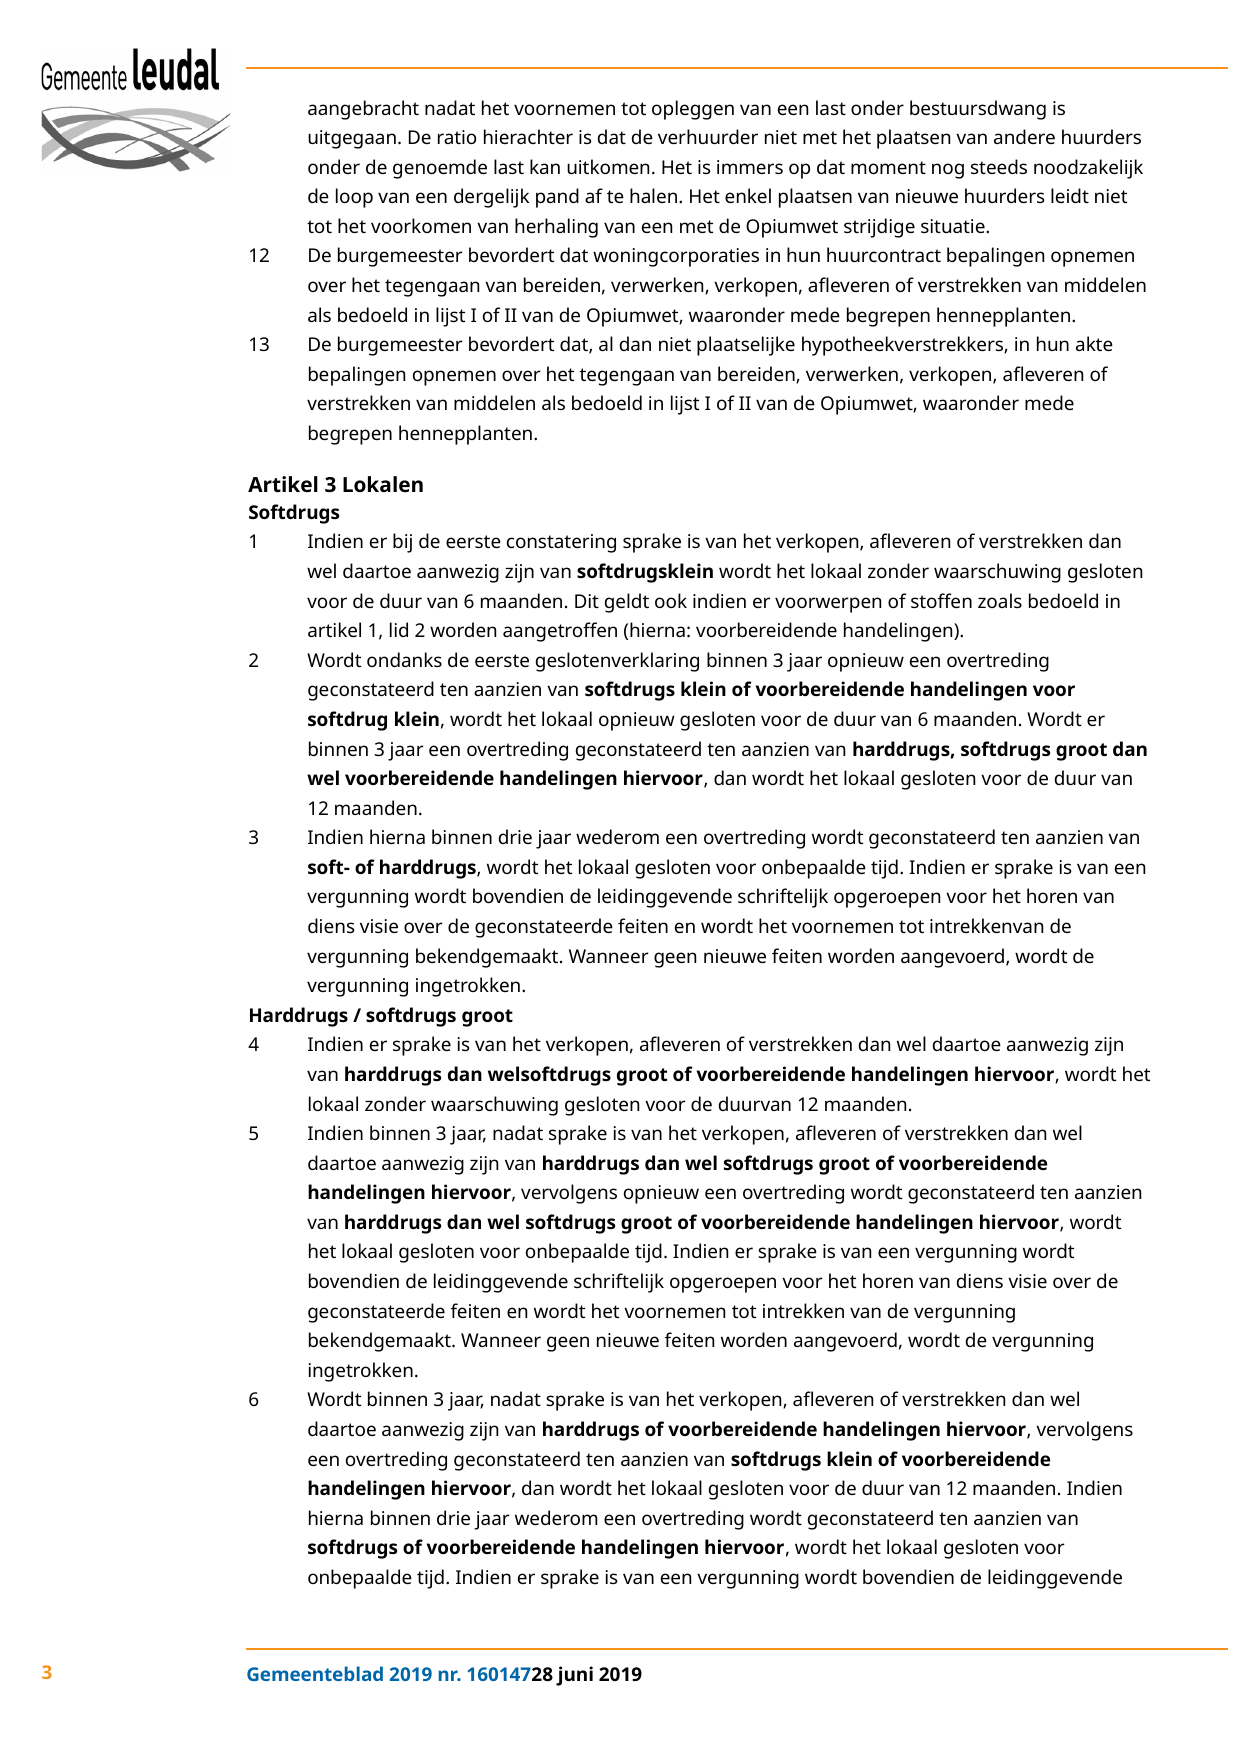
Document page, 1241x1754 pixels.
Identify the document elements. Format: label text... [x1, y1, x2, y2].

list aangebracht nadat het voornemen tot opleggen van een last onder bestuursdwang is uitgegaan. De ratio hierachter is dat de verhuurder niet met het plaatsen van andere huurders onder de genoemde last kan uitkomen. Het is immers op dat moment nog steeds noodzakelijk de loop van een dergelijk pand af te halen. Het enkel plaatsen van nieuwe huurders leidt niet tot het voorkomen van herhaling van een met de Opiumwet strijdige situatie. [248, 95, 1152, 239]
list Wordt ondanks de eerste geslotenverklaring binnen 3 jaar opnieuw een overtreding geconstateerd ten aanzien van softdrugs klein of voorbereidende handelingen voor softdrug klein, wordt het lokaal opnieuw gesloten voor de duur van 6 maanden. Wordt er binnen 3 jaar een overtreding geconstateerd ten aanzien van harddrugs, softdrugs groot dan wel voorbereidende handelingen hiervoor, dan wordt het lokaal gesloten voor de duur van 12 maanden. [248, 647, 1152, 821]
list Wordt binnen 3 jaar, nadat sprake is van het verkopen, afleveren of verstrekken dan wel daartoe aanwezig zijn van harddrugs of voorbereidende handelingen hiervoor, vervolgens een overtreding geconstateerd ten aanzien van softdrugs klein of voorbereidende handelingen hiervoor, dan wordt het lokaal gesloten voor de duur van 12 maanden. Indien hierna binnen drie jaar wederom een overtreding wordt geconstateerd ten aanzien van softdrugs of voorbereidende handelingen hiervoor, wordt het lokaal gesloten voor onbepaalde tijd. Indien er sprake is van een vergunning wordt bovendien de leidinggevende [248, 1387, 1152, 1590]
text Softdrugs [248, 499, 1152, 525]
list De burgemeester bevordert dat, al dan niet plaatselijke hypotheekverstrekkers, in hun akte bepalingen opnemen over het tegengaan van bereiden, verwerken, verkopen, afleveren of verstrekken van middelen als bedoeld in lijst I of II van de Opiumwet, waaronder mede begrepen hennepplanten. [248, 331, 1152, 446]
list Indien er sprake is van het verkopen, afleveren of verstrekken dan wel daartoe aanwezig zijn van harddrugs dan welsoftdrugs groot of voorbereidende handelingen hiervoor, wordt het lokaal zonder waarschuwing gesloten voor de duurvan 12 maanden. [248, 1032, 1152, 1116]
picture [41, 47, 231, 172]
text Harddrugs / softdrugs groot [248, 1002, 1152, 1028]
list Indien hierna binnen drie jaar wederom een overtreding wordt geconstateerd ten aanzien van soft- of harddrugs, wordt het lokaal gesloten voor onbepaalde tijd. Indien er sprake is van een vergunning wordt bovendien de leidinggevende schriftelijk opgeroepen voor het horen van diens visie over de geconstateerde feiten en wordt het voornemen tot intrekkenvan de vergunning bekendgemaakt. Wanneer geen nieuwe feiten worden aangevoerd, wordt de vergunning ingetrokken. [248, 824, 1152, 998]
list Indien er bij de eerste constatering sprake is van het verkopen, afleveren of verstrekken dan wel daartoe aanwezig zijn van softdrugsklein wordt het lokaal zonder waarschuwing gesloten voor de duur van 6 maanden. Dit geldt ook indien er voorwerpen of stoffen zoals bedoeld in artikel 1, lid 2 worden aangetroffen (hierna: voorbereidende handelingen). [248, 529, 1152, 643]
list De burgemeester bevordert dat woningcorporaties in hun huurcontract bepalingen opnemen over het tegengaan van bereiden, verwerken, verkopen, afleveren of verstrekken van middelen als bedoeld in lijst I of II van de Opiumwet, waaronder mede begrepen hennepplanten. [248, 243, 1152, 328]
text Artikel 3 Lokalen [248, 471, 1152, 499]
list Indien binnen 3 jaar, nadat sprake is van het verkopen, afleveren of verstrekken dan wel daartoe aanwezig zijn van harddrugs dan wel softdrugs groot of voorbereidende handelingen hiervoor, vervolgens opnieuw een overtreding wordt geconstateerd ten aanzien van harddrugs dan wel softdrugs groot of voorbereidende handelingen hiervoor, wordt het lokaal gesloten voor onbepaalde tijd. Indien er sprake is van een vergunning wordt bovendien de leidinggevende schriftelijk opgeroepen voor het horen van diens visie over de geconstateerde feiten en wordt het voornemen tot intrekken van de vergunning bekendgemaakt. Wanneer geen nieuwe feiten worden aangevoerd, wordt de vergunning ingetrokken. [248, 1120, 1152, 1383]
